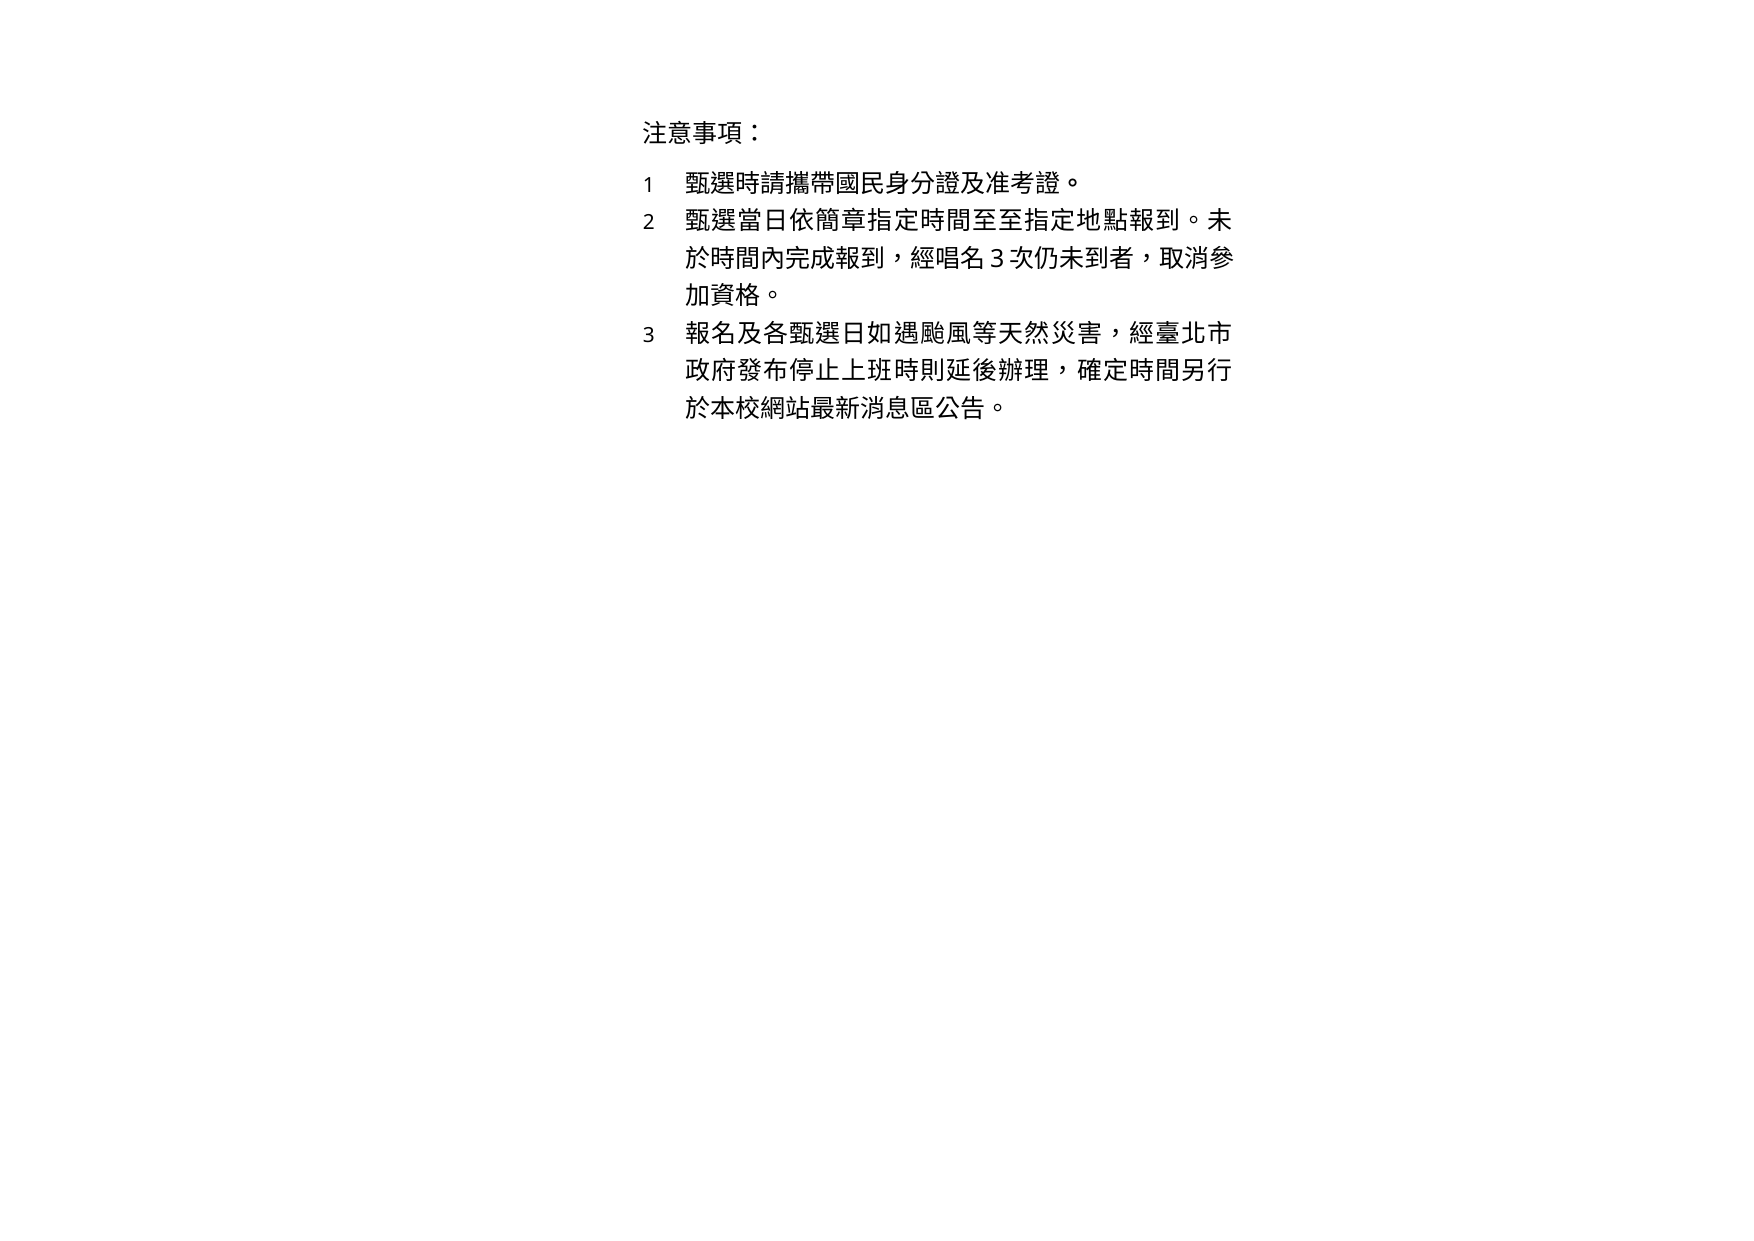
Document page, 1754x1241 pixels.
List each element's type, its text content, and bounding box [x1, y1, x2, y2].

table_cell [509, 113, 631, 1080]
table_cell 注意事項： 甄選時請攜帶國民身分證及准考證。 甄選當日依簡章指定時間至至指定地點報到。未於時間內完成報到，經唱名3次仍未到者，取消參加資格。 報名及各甄選日如遇颱風等天然災害，經臺北市政府發布停止上班時則延後辦理，確定時間另行於本校網站最新消息區公告。 [631, 113, 1245, 1080]
